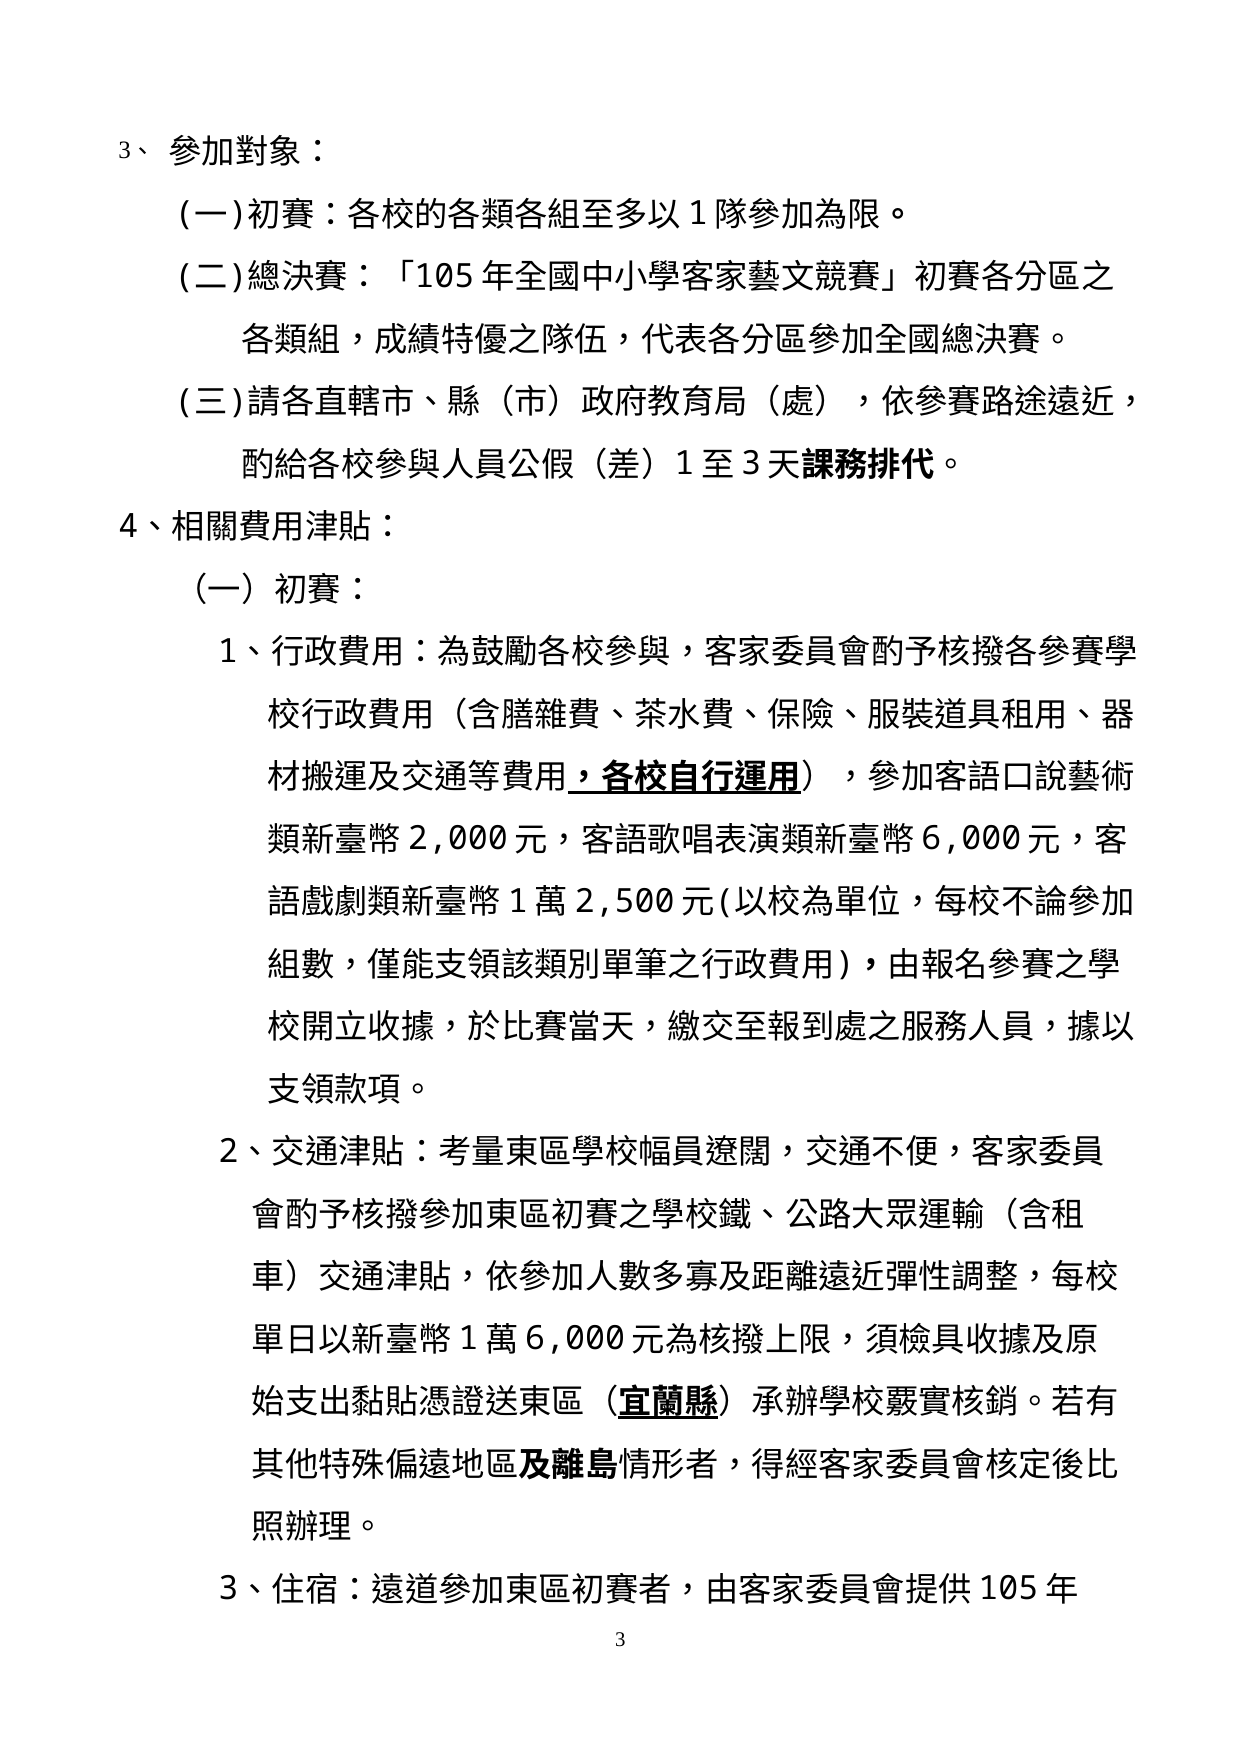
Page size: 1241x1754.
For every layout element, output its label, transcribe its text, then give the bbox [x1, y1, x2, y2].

list 參加對象： [118, 108, 1122, 170]
text （一）初賽： [174, 545, 1122, 608]
text 2、交通津貼：考量東區學校幅員遼闊，交通不便，客家委員會酌予核撥參加東區初賽之學校鐵、公路大眾運輸（含租車）交通津貼，依參加人數多寡及距離遠近彈性調整，每校單日以新臺幣1萬6,000元為核撥上限，須檢具收據及原始支出黏貼憑證送東區（宜蘭縣）承辦學校覈實核銷。若有其他特殊偏遠地區及離島情形者，得經客家委員會核定後比照辦理。 [118, 1108, 1122, 1545]
list 相關費用津貼： [118, 483, 1122, 545]
text (二)總決賽：「105年全國中小學客家藝文競賽」初賽各分區之各類組，成績特優之隊伍，代表各分區參加全國總決賽。 [174, 233, 1122, 358]
text (一)初賽：各校的各類各組至多以1隊參加為限。 [174, 170, 1122, 233]
text 1、行政費用：為鼓勵各校參與，客家委員會酌予核撥各參賽學校行政費用（含膳雜費、茶水費、保險、服裝道具租用、器材搬運及交通等費用，各校自行運用），參加客語口說藝術類新臺幣2,000元，客語歌唱表演類新臺幣6,000元，客語戲劇類新臺幣1萬2,500元(以校為單位，每校不論參加組數，僅能支領該類別單筆之行政費用)，由報名參賽之學校開立收據，於比賽當天，繳交至報到處之服務人員，據以支領款項。 [218, 608, 1149, 1108]
text 3、住宿：遠道參加東區初賽者，由客家委員會提供105年 [118, 1545, 1122, 1608]
text (三)請各直轄市、縣（市）政府教育局（處），依參賽路途遠近，酌給各校參與人員公假（差）1至3天課務排代。 [174, 358, 1122, 483]
